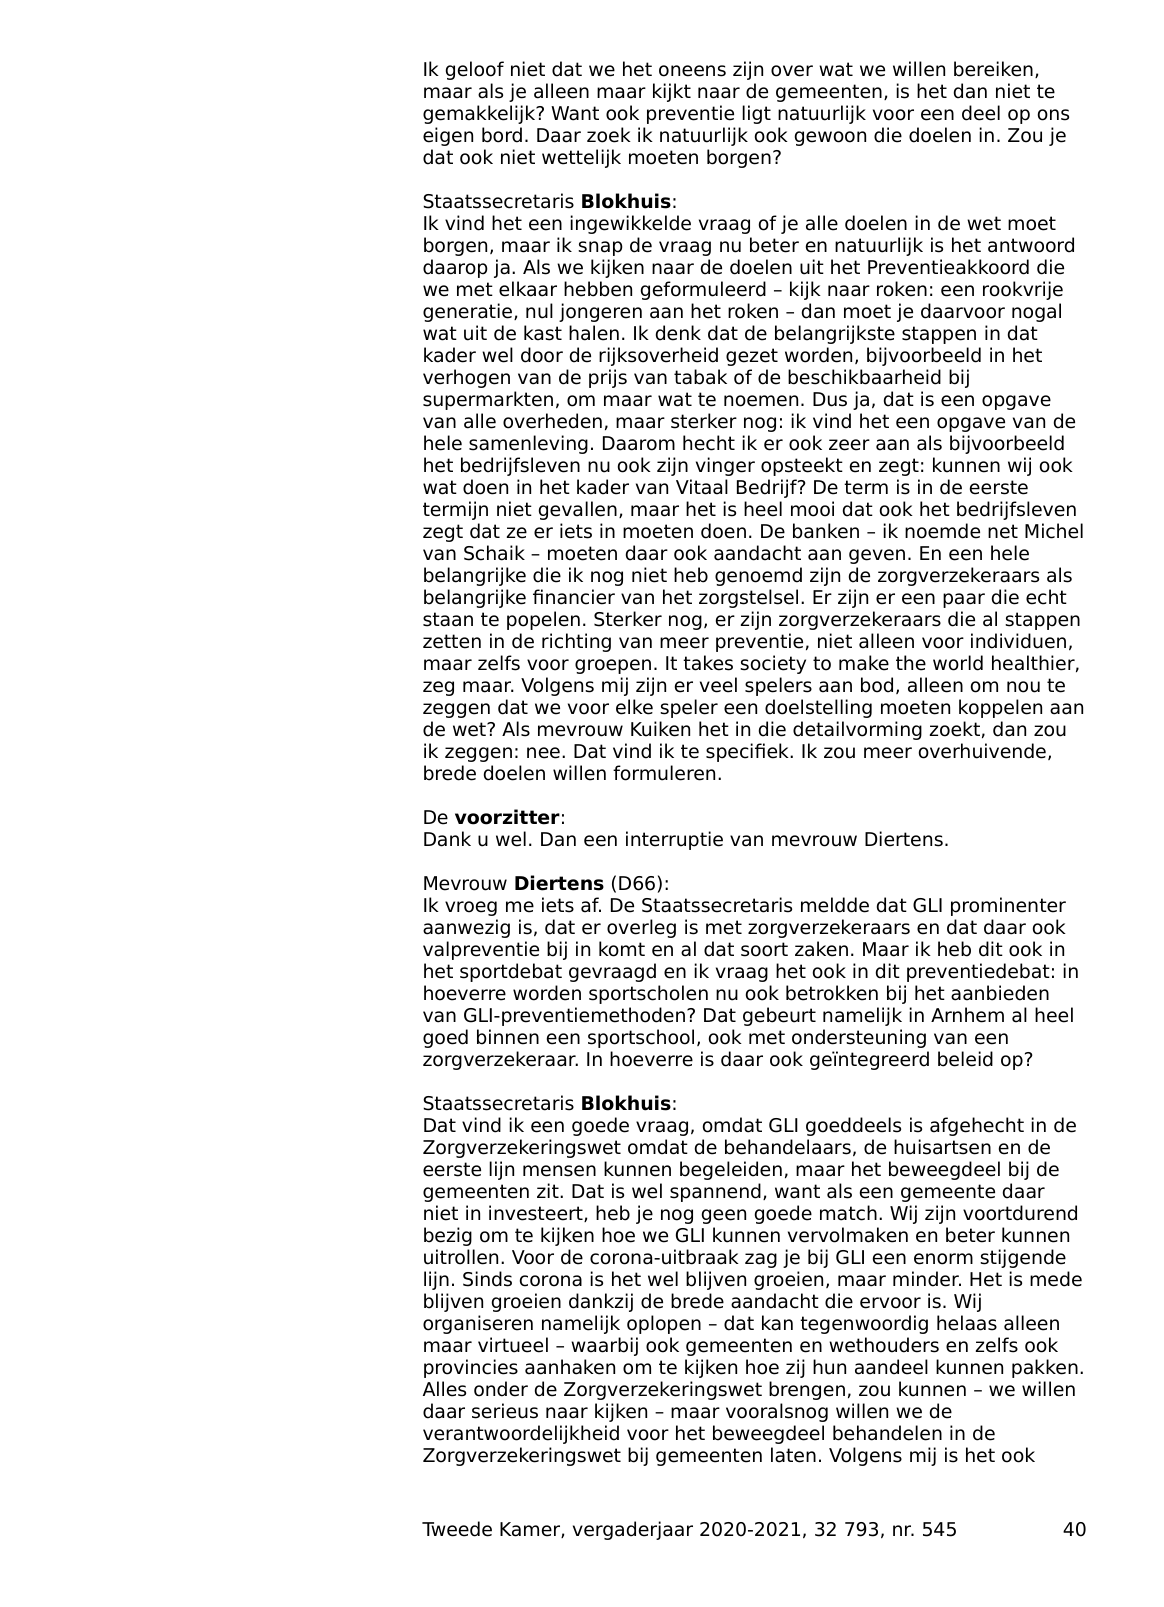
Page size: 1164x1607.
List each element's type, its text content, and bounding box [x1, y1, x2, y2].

text Mevrouw Diertens (D66): [422, 873, 1087, 895]
text Dat vind ik een goede vraag, omdat GLI goeddeels is afgehecht in de Zorgverzekeringswet omdat de behandelaars, de huisartsen en de eerste lijn mensen kunnen begeleiden, maar het beweegdeel bij de gemeenten zit. Dat is wel spannend, want als een gemeente daar niet in investeert, heb je nog geen goede match. Wij zijn voortdurend bezig om te kijken hoe we GLI kunnen vervolmaken en beter kunnen uitrollen. Voor de corona-uitbraak zag je bij GLI een enorm stijgende lijn. Sinds corona is het wel blijven groeien, maar minder. Het is mede blijven groeien dankzij de brede aandacht die ervoor is. Wij organiseren namelijk oplopen – dat kan tegenwoordig helaas alleen maar virtueel – waarbij ook gemeenten en wethouders en zelfs ook provincies aanhaken om te kijken hoe zij hun aandeel kunnen pakken. Alles onder de Zorgverzekeringswet brengen, zou kunnen – we willen daar serieus naar kijken – maar vooralsnog willen we de verantwoordelijkheid voor het beweegdeel behandelen in de Zorgverzekeringswet bij gemeenten laten. Volgens mij is het ook [422, 1115, 1087, 1467]
text Staatssecretaris Blokhuis: [422, 1093, 1087, 1115]
text Ik vroeg me iets af. De Staatssecretaris meldde dat GLI prominenter aanwezig is, dat er overleg is met zorgverzekeraars en dat daar ook valpreventie bij in komt en al dat soort zaken. Maar ik heb dit ook in het sportdebat gevraagd en ik vraag het ook in dit preventiedebat: in hoeverre worden sportscholen nu ook betrokken bij het aanbieden van GLI-preventiemethoden? Dat gebeurt namelijk in Arnhem al heel goed binnen een sportschool, ook met ondersteuning van een zorgverzekeraar. In hoeverre is daar ook geïntegreerd beleid op? [422, 895, 1087, 1071]
text Dank u wel. Dan een interruptie van mevrouw Diertens. [422, 829, 1087, 851]
text De voorzitter: [422, 807, 1087, 829]
text Ik geloof niet dat we het oneens zijn over wat we willen bereiken, maar als je alleen maar kijkt naar de gemeenten, is het dan niet te gemakkelijk? Want ook preventie ligt natuurlijk voor een deel op ons eigen bord. Daar zoek ik natuurlijk ook gewoon die doelen in. Zou je dat ook niet wettelijk moeten borgen? [422, 59, 1087, 169]
text Ik vind het een ingewikkelde vraag of je alle doelen in de wet moet borgen, maar ik snap de vraag nu beter en natuurlijk is het antwoord daarop ja. Als we kijken naar de doelen uit het Preventieakkoord die we met elkaar hebben geformuleerd – kijk naar roken: een rookvrije generatie, nul jongeren aan het roken – dan moet je daarvoor nogal wat uit de kast halen. Ik denk dat de belangrijkste stappen in dat kader wel door de rijksoverheid gezet worden, bijvoorbeeld in het verhogen van de prijs van tabak of de beschikbaarheid bij supermarkten, om maar wat te noemen. Dus ja, dat is een opgave van alle overheden, maar sterker nog: ik vind het een opgave van de hele samenleving. Daarom hecht ik er ook zeer aan als bijvoorbeeld het bedrijfsleven nu ook zijn vinger opsteekt en zegt: kunnen wij ook wat doen in het kader van Vitaal Bedrijf? De term is in de eerste termijn niet gevallen, maar het is heel mooi dat ook het bedrijfsleven zegt dat ze er iets in moeten doen. De banken – ik noemde net Michel van Schaik – moeten daar ook aandacht aan geven. En een hele belangrijke die ik nog niet heb genoemd zijn de zorgverzekeraars als belangrijke financier van het zorgstelsel. Er zijn er een paar die echt staan te popelen. Sterker nog, er zijn zorgverzekeraars die al stappen zetten in de richting van meer preventie, niet alleen voor individuen, maar zelfs voor groepen. It takes society to make the world healthier, zeg maar. Volgens mij zijn er veel spelers aan bod, alleen om nou te zeggen dat we voor elke speler een doelstelling moeten koppelen aan de wet? Als mevrouw Kuiken het in die detailvorming zoekt, dan zou ik zeggen: nee. Dat vind ik te specifiek. Ik zou meer overhuivende, brede doelen willen formuleren. [422, 213, 1087, 784]
text Staatssecretaris Blokhuis: [422, 191, 1087, 213]
